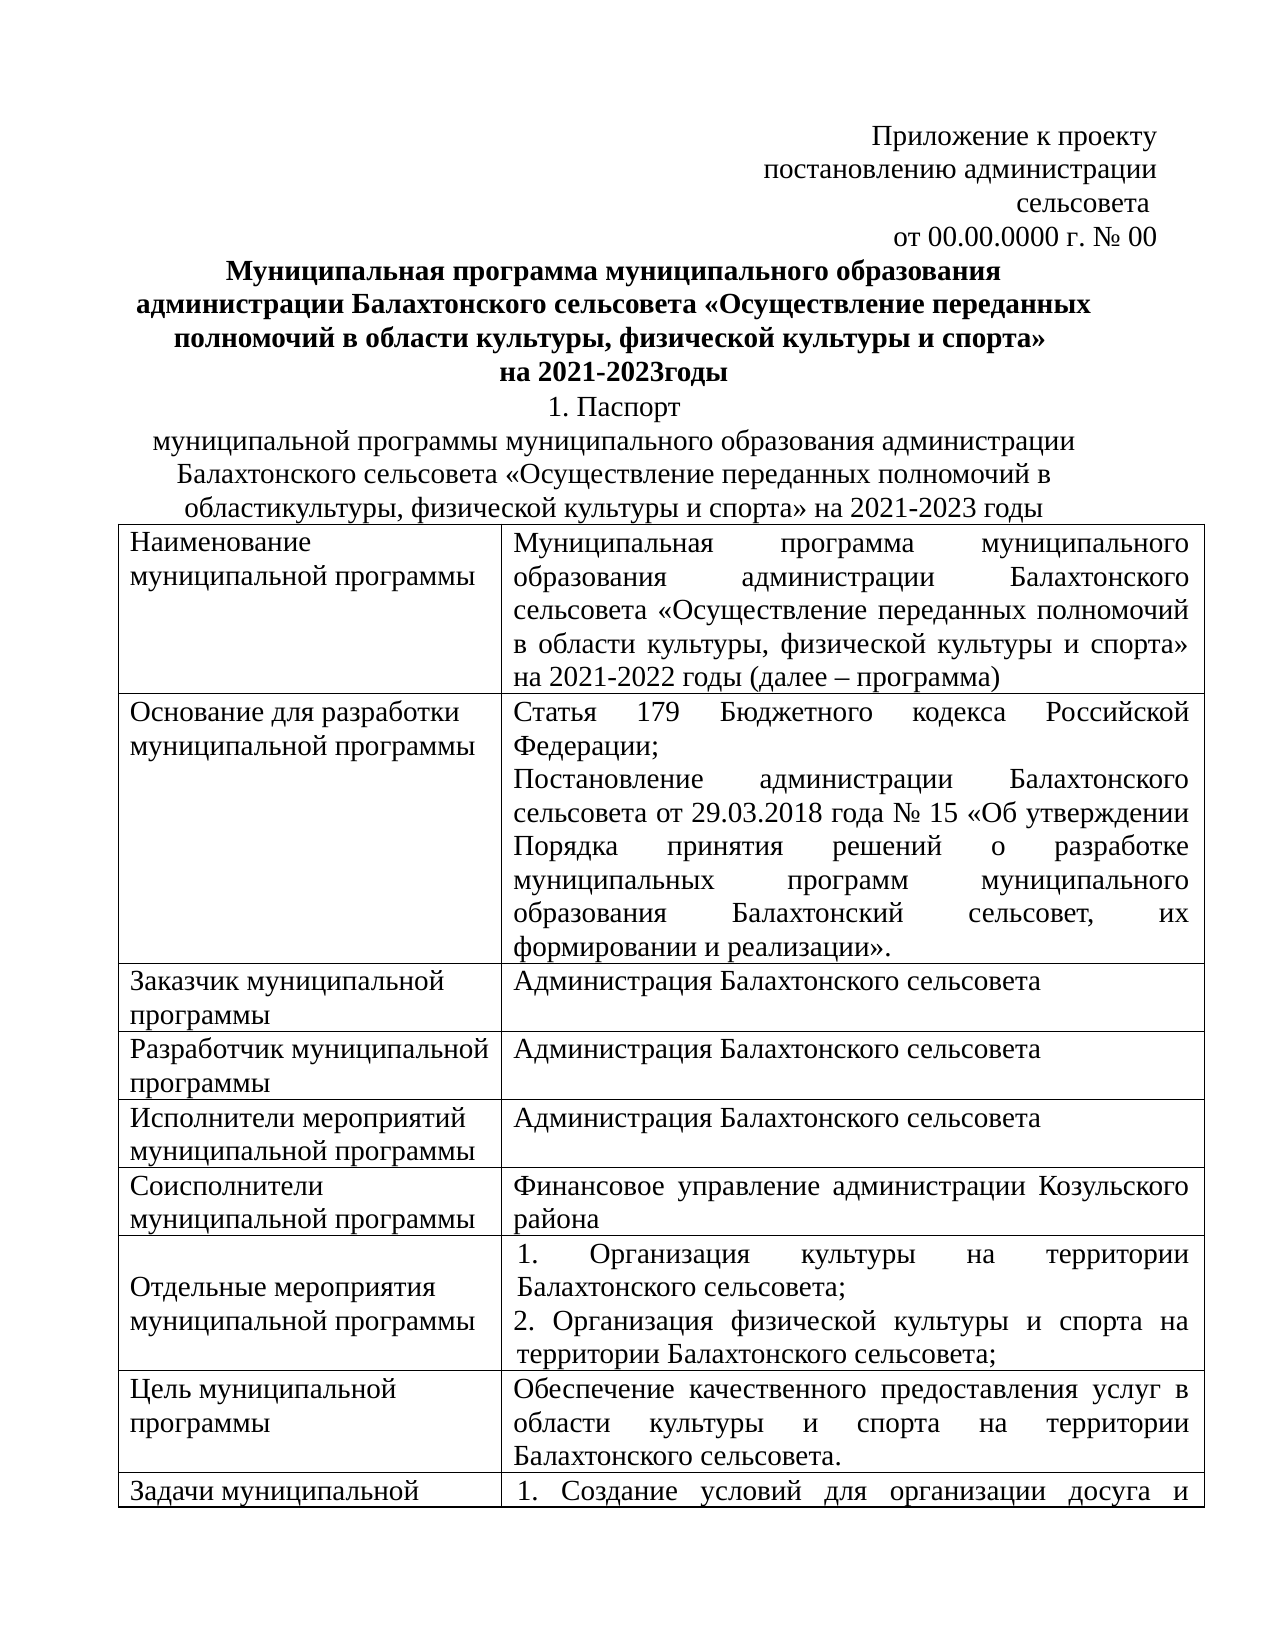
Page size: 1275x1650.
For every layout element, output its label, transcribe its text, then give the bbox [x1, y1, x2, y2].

text на 2021-2023годы [118, 354, 1109, 388]
table_cell Обеспечение качественного предоставления услуг в области культуры и спорта на территории Балахтонского сельсовета. [502, 1371, 1204, 1472]
table_cell 1. Организация культуры на территории Балахтонского сельсовета; 2. Организация физической культуры и спорта на территории Балахтонского сельсовета; [502, 1236, 1204, 1370]
table_cell 1. Создание условий для организации досуга и [502, 1473, 1204, 1506]
table_cell Соисполнители муниципальной программы [119, 1168, 501, 1235]
table_cell Заказчик муниципальной программы [119, 964, 501, 1031]
table_cell Администрация Балахтонского сельсовета [502, 964, 1204, 1031]
table_cell Администрация Балахтонского сельсовета [502, 1032, 1204, 1099]
text муниципальной программы муниципального образования администрации Балахтонского сельсовета «Осуществление переданных полномочий в областикультуры, физической культуры и спорта» на 2021-2023 годы [118, 423, 1109, 523]
table_cell Отдельные мероприятия муниципальной программы [119, 1236, 501, 1370]
text 1. Паспорт [118, 389, 1109, 422]
table_cell Финансовое управление администрации Козульского района [502, 1168, 1204, 1235]
text от 00.00.0000 г. № 00 [709, 219, 1157, 252]
table_cell Администрация Балахтонского сельсовета [502, 1100, 1204, 1167]
table_cell Статья 179 Бюджетного кодекса Российской Федерации; Постановление администрации Балахтонского сельсовета от 29.03.2018 года № 15 «Об утверждении Порядка принятия решений о разработке муниципальных программ муниципального образования Балахтонский сельсовет, их формировании и реализации». [502, 694, 1204, 962]
table_cell Задачи муниципальной [119, 1473, 501, 1506]
text Приложение к проекту постановлению администрации сельсовета [709, 118, 1157, 219]
text Муниципальная программа муниципального образования администрации Балахтонского сельсовета «Осуществление переданных полномочий в области культуры, физической культуры и спорта» [118, 253, 1109, 354]
table_header Наименование муниципальной программы [119, 525, 501, 693]
table_cell Разработчик муниципальной программы [119, 1032, 501, 1099]
table_cell Исполнители мероприятий муниципальной программы [119, 1100, 501, 1167]
table_cell Цель муниципальной программы [119, 1371, 501, 1472]
table_cell Основание для разработки муниципальной программы [119, 694, 501, 962]
